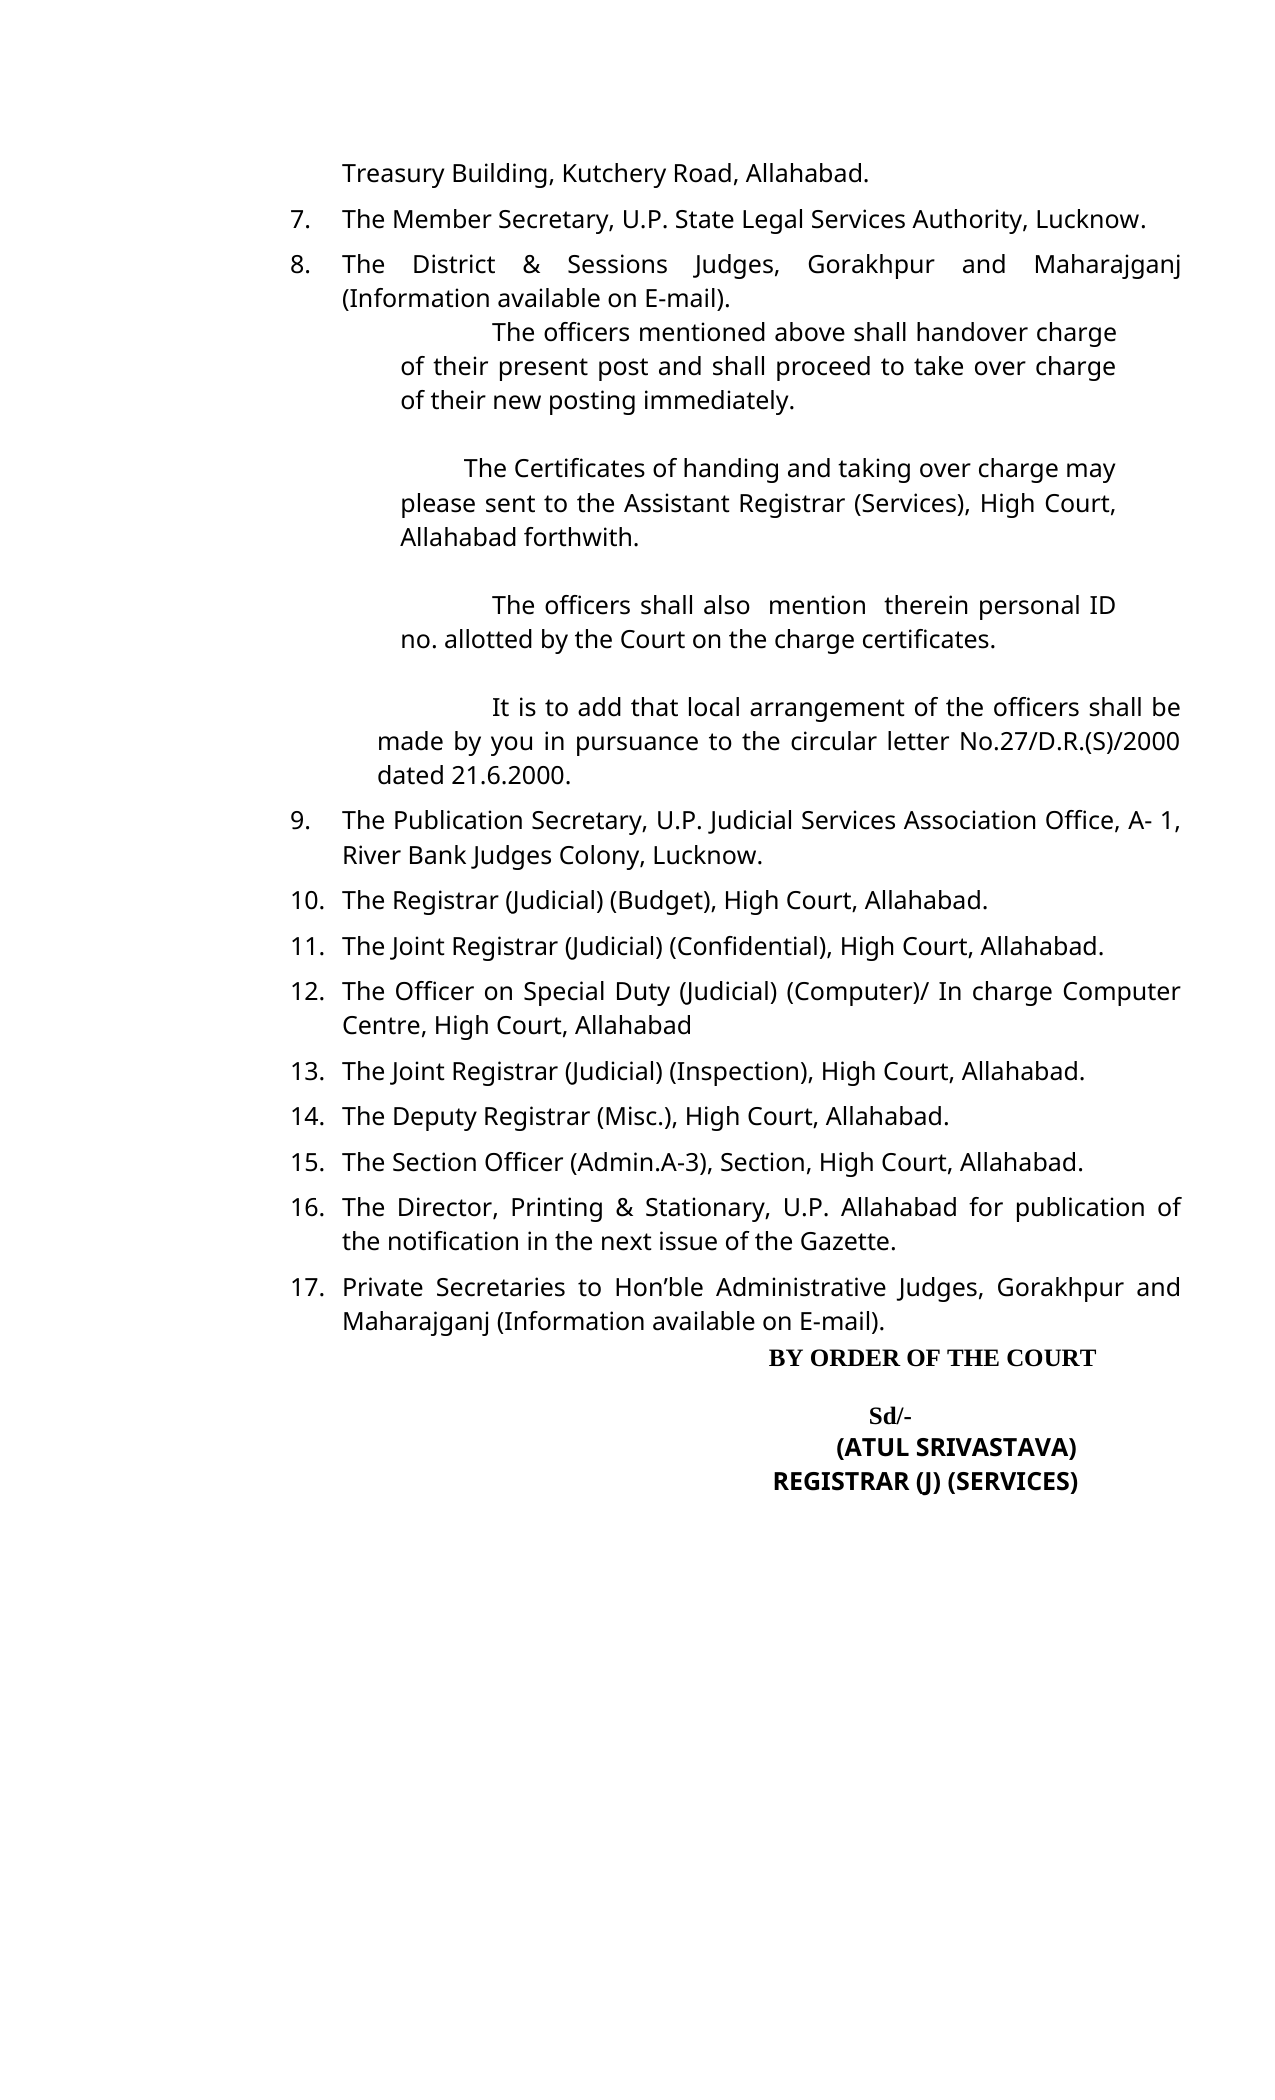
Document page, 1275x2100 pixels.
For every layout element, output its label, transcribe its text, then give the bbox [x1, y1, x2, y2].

table_cell Treasury Building, Kutchery Road, Allahabad. [336, 150, 1188, 196]
table_cell [284, 923, 336, 968]
table_cell The Officer on Special Duty (Judicial) (Computer)/ In charge Computer Centre, High Court, Allahabad [336, 968, 1188, 1048]
text BY ORDER OF THE COURT [212, 1343, 1181, 1372]
table_cell [284, 798, 336, 877]
table_cell [284, 150, 336, 196]
table_cell The Director, Printing & Stationary, U.P. Allahabad for publication of the notification in the next issue of the Gazette. [336, 1184, 1188, 1264]
table_cell The Publication Secretary, U.P. Judicial Services Association Office, A- 1, River Bank Judges Colony, Lucknow. [336, 798, 1188, 877]
table_cell The Member Secretary, U.P. State Legal Services Authority, Lucknow. [336, 196, 1188, 241]
table_cell [284, 196, 336, 241]
table_cell [284, 1264, 336, 1343]
table_cell [284, 241, 336, 797]
text Sd/- (ATUL SRIVASTAVA) [212, 1401, 1181, 1464]
table_cell The Joint Registrar (Judicial) (Confidential), High Court, Allahabad. [336, 923, 1188, 968]
table_cell [284, 968, 336, 1048]
table_cell The District & Sessions Judges, Gorakhpur and Maharajganj (Information available on E-mail). The officers mentioned above shall handover charge of their present post and shall proceed to take over charge of their new posting immediately. The Certificates of handing and taking over charge may please sent to the Assistant Registrar (Services), High Court, Allahabad forthwith. The officers shall also mention therein personal ID no. allotted by the Court on the charge certificates. It is to add that local arrangement of the officers shall be made by you in pursuance to the circular letter No.27/D.R.(S)/2000 dated 21.6.2000. [336, 241, 1188, 797]
table_cell Private Secretaries to Hon’ble Administrative Judges, Gorakhpur and Maharajganj (Information available on E-mail). [336, 1264, 1188, 1343]
table_cell [284, 1048, 336, 1093]
table_cell The Section Officer (Admin.A-3), Section, High Court, Allahabad. [336, 1139, 1188, 1184]
text REGISTRAR (J) (SERVICES) [175, 1464, 1209, 1498]
table_cell [284, 1184, 336, 1264]
table_cell The Registrar (Judicial) (Budget), High Court, Allahabad. [336, 877, 1188, 923]
table_cell [284, 877, 336, 923]
table_cell [284, 1139, 336, 1184]
table_cell The Joint Registrar (Judicial) (Inspection), High Court, Allahabad. [336, 1048, 1188, 1093]
table_cell [284, 1093, 336, 1139]
table_cell The Deputy Registrar (Misc.), High Court, Allahabad. [336, 1093, 1188, 1139]
